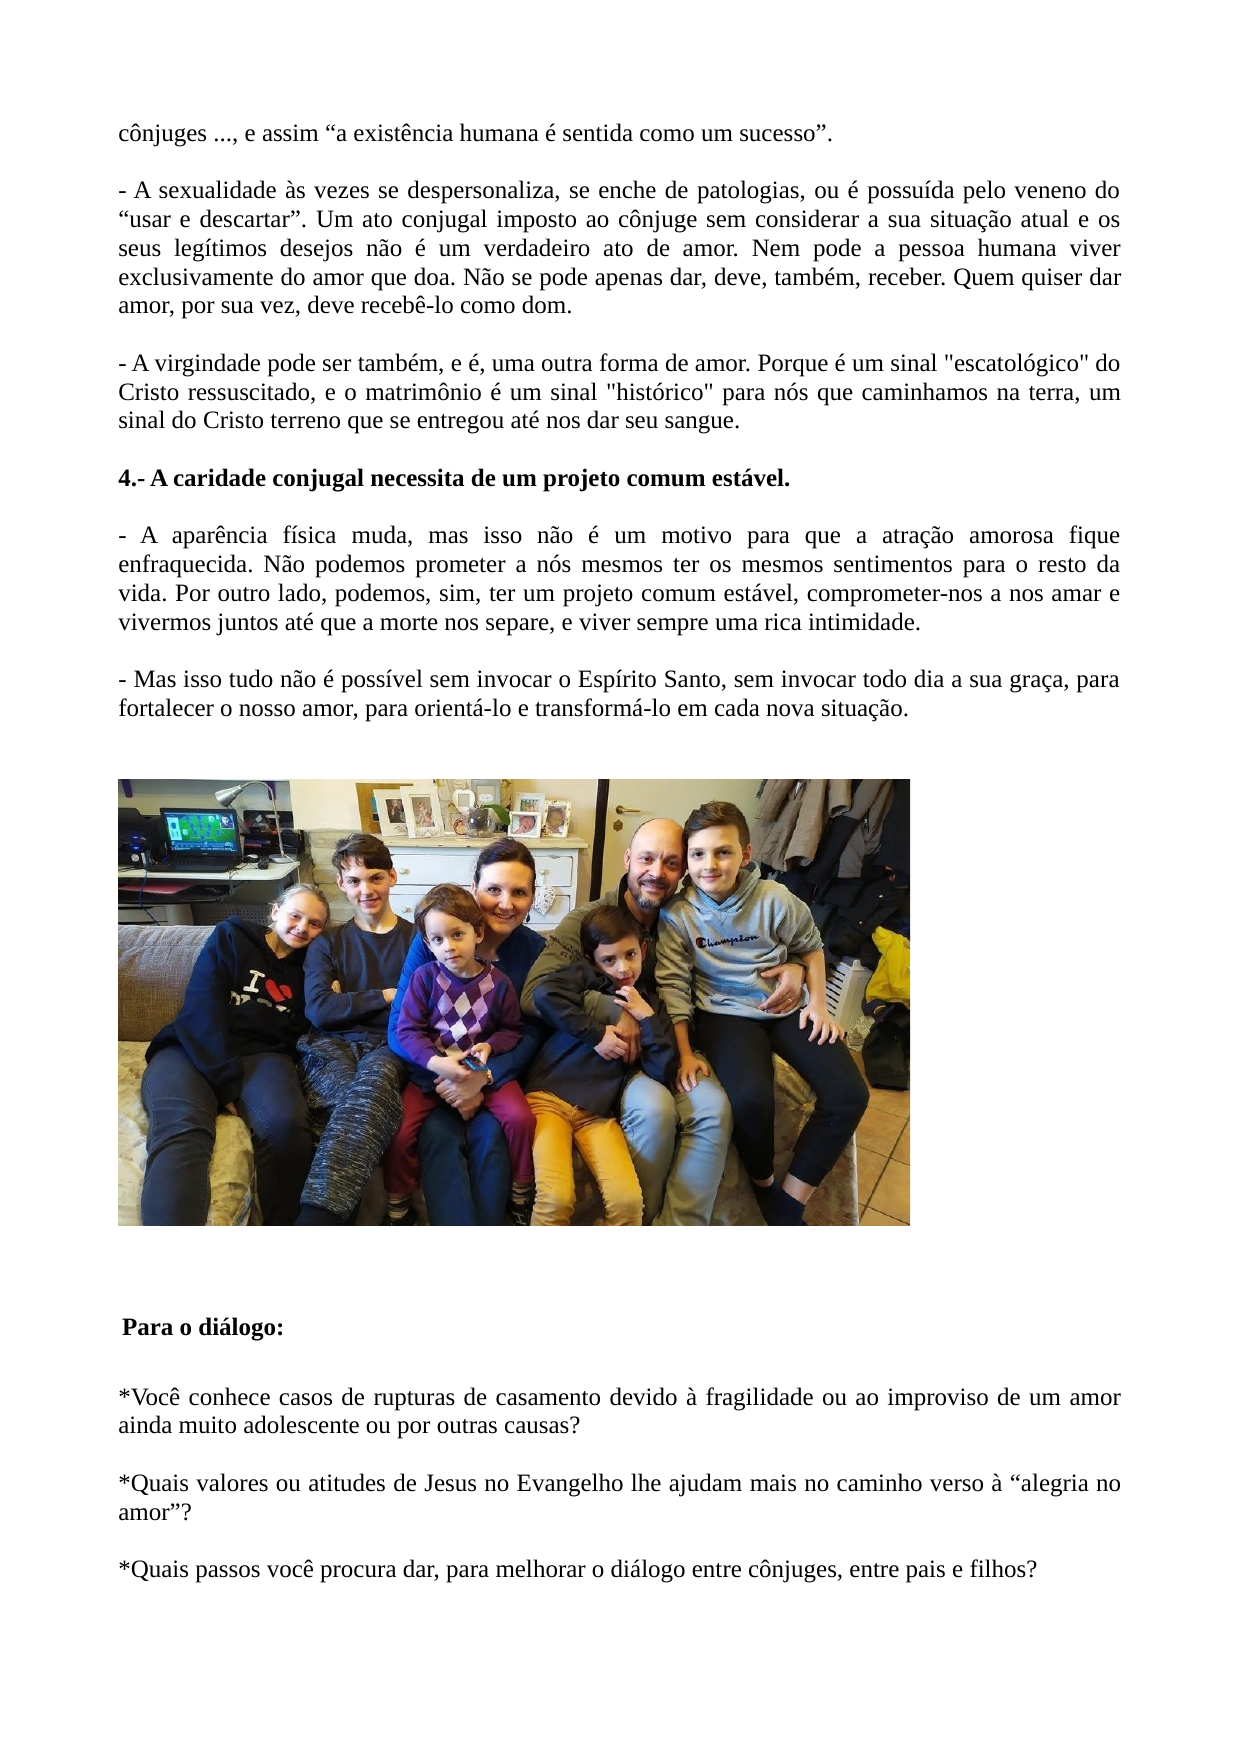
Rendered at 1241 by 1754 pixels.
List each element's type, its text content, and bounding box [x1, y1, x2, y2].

picture [118, 779, 911, 1226]
text Para o diálogo: [122, 1312, 1123, 1341]
text - A aparência física muda, mas isso não é um motivo para que a atração amorosa fique enfraquecida. Não podemos prometer a nós mesmos ter os mesmos sentimentos para o resto da vida. Por outro lado, podemos, sim, ter um projeto comum estável, comprometer-nos a nos amar e vivermos juntos até que a morte nos separe, e viver sempre uma rica intimidade. [118, 521, 1122, 636]
text 4.- A caridade conjugal necessita de um projeto comum estável. [118, 463, 1122, 492]
text *Quais passos você procura dar, para melhorar o diálogo entre cônjuges, entre pais e filhos? [118, 1554, 1122, 1583]
text *Quais valores ou atitudes de Jesus no Evangelho lhe ajudam mais no caminho verso à “alegria no amor”? [118, 1468, 1122, 1526]
text - Mas isso tudo não é possível sem invocar o Espírito Santo, sem invocar todo dia a sua graça, para fortalecer o nosso amor, para orientá-lo e transformá-lo em cada nova situação. [118, 664, 1122, 722]
text - A virgindade pode ser também, e é, uma outra forma de amor. Porque é um sinal "escatológico" do Cristo ressuscitado, e o matrimônio é um sinal "histórico" para nós que caminhamos na terra, um sinal do Cristo terreno que se entregou até nos dar seu sangue. [118, 348, 1122, 434]
text cônjuges ..., e assim “a existência humana é sentida como um sucesso”. [118, 118, 1122, 147]
text *Você conhece casos de rupturas de casamento devido à fragilidade ou ao improviso de um amor ainda muito adolescente ou por outras causas? [118, 1382, 1122, 1439]
text - A sexualidade às vezes se despersonaliza, se enche de patologias, ou é possuída pelo veneno do “usar e descartar”. Um ato conjugal imposto ao cônjuge sem considerar a sua situação atual e os seus legítimos desejos não é um verdadeiro ato de amor. Nem pode a pessoa humana viver exclusivamente do amor que doa. Não se pode apenas dar, deve, também, receber. Quem quiser dar amor, por sua vez, deve recebê-lo como dom. [118, 176, 1122, 319]
